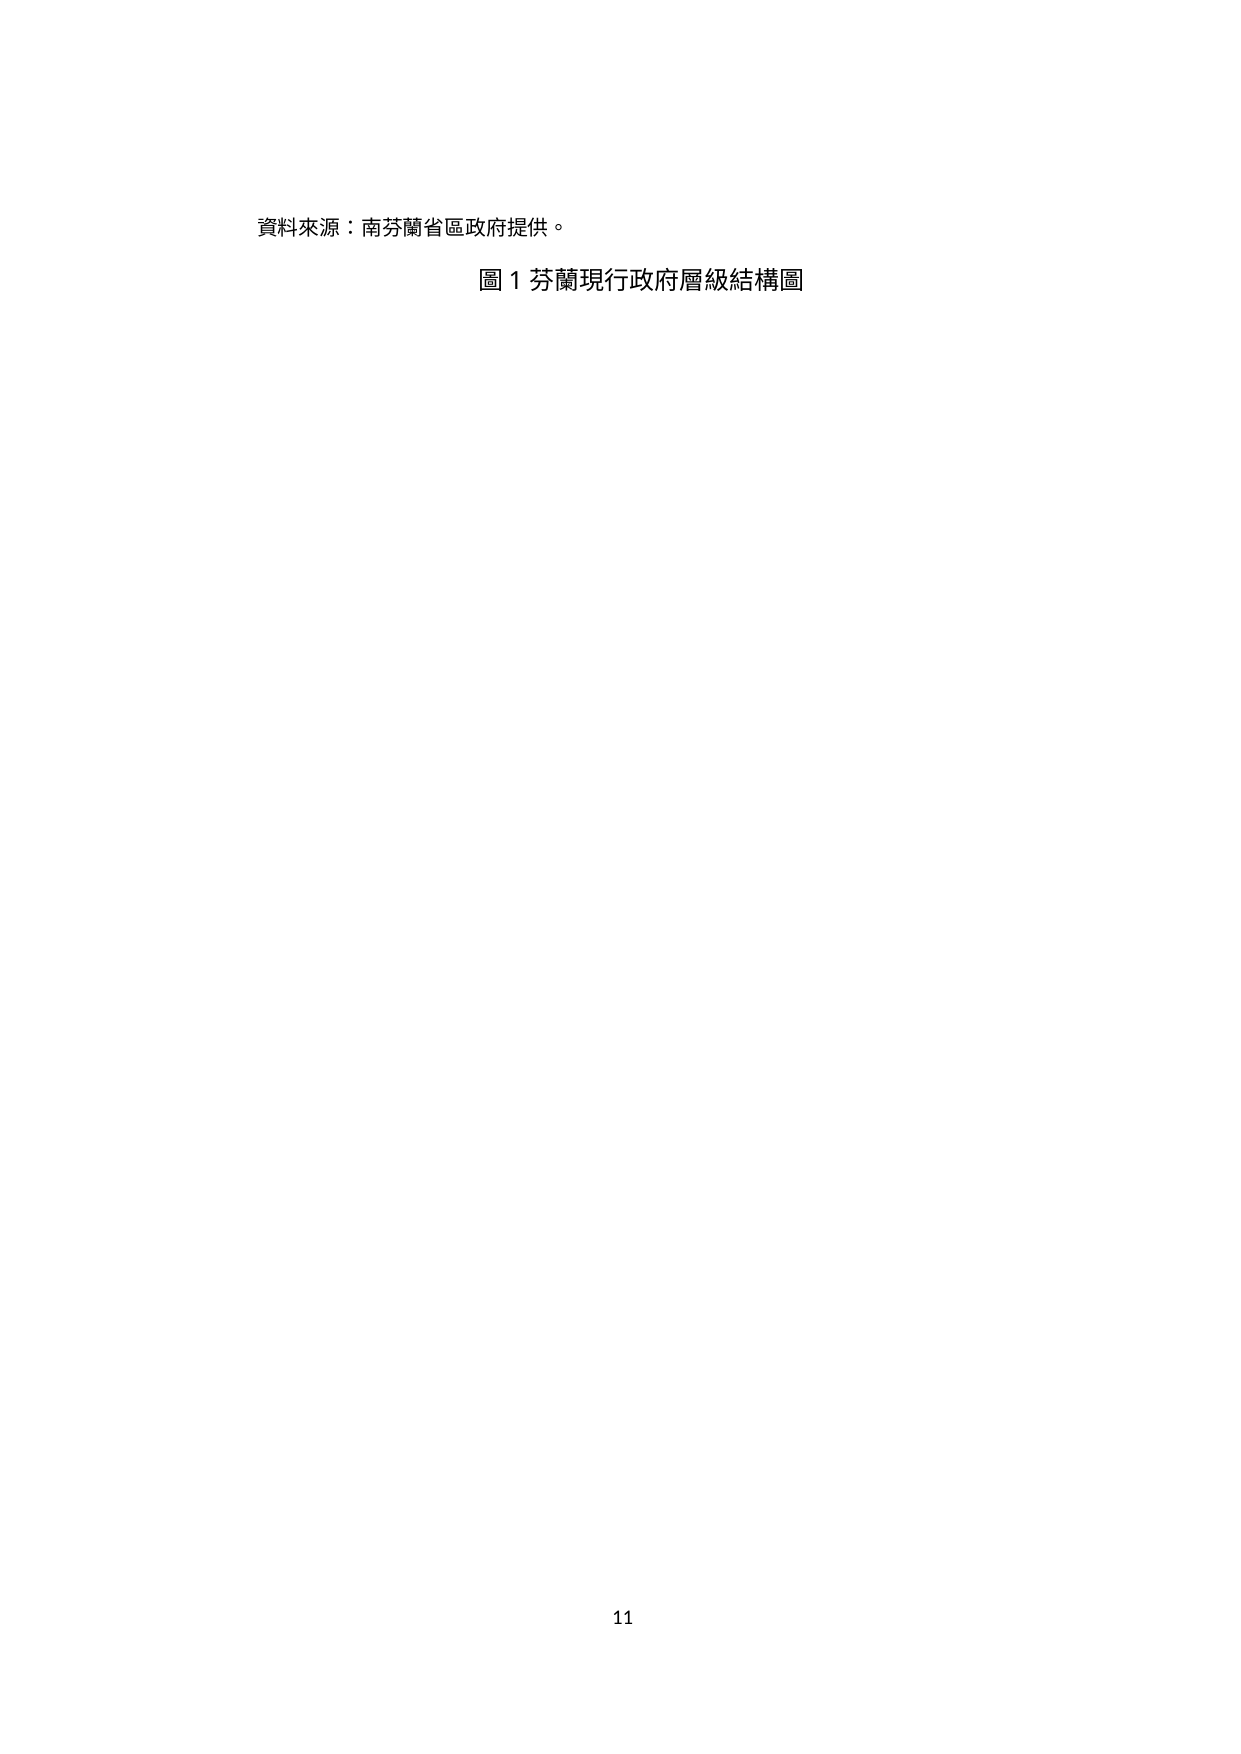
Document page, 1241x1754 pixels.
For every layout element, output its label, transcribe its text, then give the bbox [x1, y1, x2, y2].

text 資料來源：南芬蘭省區政府提供。 [230, 207, 1053, 245]
text 圖1 芬蘭現行政府層級結構圖 [230, 260, 1053, 297]
